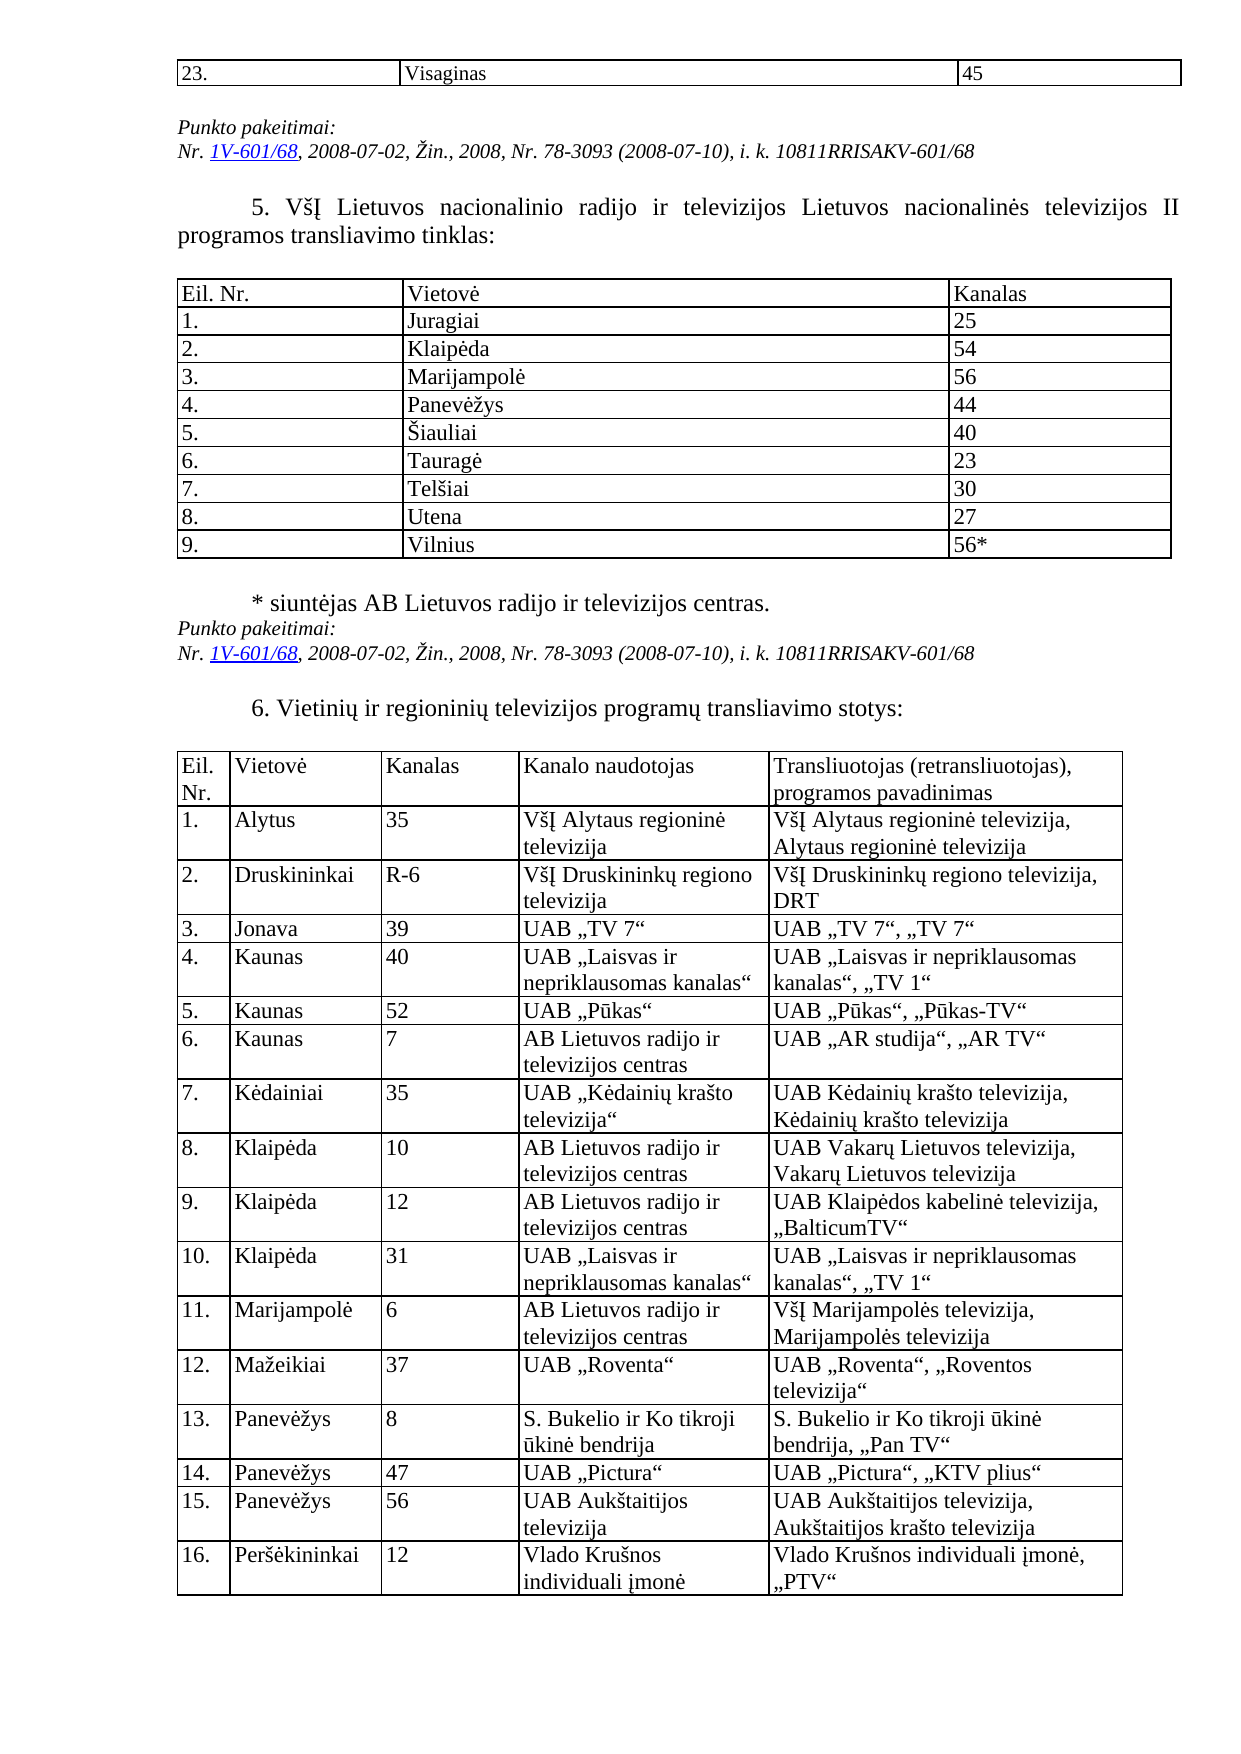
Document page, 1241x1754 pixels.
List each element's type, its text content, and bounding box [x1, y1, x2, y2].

table_cell S. Bukelio ir Ko tikroji ūkinė bendrija, „Pan TV“ [770, 1405, 1122, 1458]
table_cell VšĮ Druskininkų regiono televizija [520, 861, 768, 913]
table_cell 11. [178, 1297, 229, 1349]
table_cell 40 [950, 419, 1170, 446]
table_cell 12 [382, 1542, 518, 1594]
table_cell VšĮ Alytaus regioninė televizija [520, 807, 768, 859]
table_cell 8 [382, 1405, 518, 1458]
table_cell Šiauliai [404, 419, 948, 446]
table_cell 45 [959, 61, 1180, 85]
table_cell UAB Aukštaitijos televizija, Aukštaitijos krašto televizija [770, 1487, 1122, 1540]
text Punkto pakeitimai: [177, 616, 1181, 640]
table_cell Kaunas [231, 997, 381, 1024]
table_cell UAB Aukštaitijos televizija [520, 1487, 768, 1540]
text * siuntėjas AB Lietuvos radijo ir televizijos centras. [177, 588, 1181, 616]
table_cell Panevėžys [231, 1487, 381, 1540]
table_cell 3. [178, 915, 229, 941]
table_cell 16. [178, 1542, 229, 1594]
table_cell 7. [178, 1080, 229, 1132]
table_cell 9. [178, 1188, 229, 1241]
table_cell UAB „Laisvas ir nepriklausomas kanalas“ [520, 1242, 768, 1295]
table_cell 35 [382, 1080, 518, 1132]
table_cell UAB „Roventa“, „Roventos televizija“ [770, 1351, 1122, 1403]
table_cell Klaipėda [231, 1188, 381, 1241]
table_cell Marijampolė [404, 363, 948, 390]
table_cell Kėdainiai [231, 1080, 381, 1132]
table_cell 10 [382, 1134, 518, 1186]
table_cell UAB Klaipėdos kabelinė televizija, „BalticumTV“ [770, 1188, 1122, 1241]
table_header Kanalo naudotojas [520, 752, 768, 805]
table_cell 35 [382, 807, 518, 859]
table_cell Marijampolė [231, 1297, 381, 1349]
table_cell VšĮ Marijampolės televizija, Marijampolės televizija [770, 1297, 1122, 1349]
table_cell AB Lietuvos radijo ir televizijos centras [520, 1297, 768, 1349]
table_cell Juragiai [404, 308, 948, 334]
table_cell UAB „TV 7“ [520, 915, 768, 941]
table_cell 56 [950, 363, 1170, 390]
table_cell 30 [950, 475, 1170, 501]
table_cell 5. [178, 997, 229, 1024]
table_cell 23 [950, 447, 1170, 473]
table_cell Tauragė [404, 447, 948, 473]
table_cell 31 [382, 1242, 518, 1295]
table_cell 7. [178, 475, 402, 501]
table_cell 9. [178, 531, 402, 557]
text 5. VšĮ Lietuvos nacionalinio radijo ir televizijos Lietuvos nacionalinės televizijos II programos transliavimo tinklas: [177, 192, 1181, 249]
table_cell UAB „AR studija“, „AR TV“ [770, 1025, 1122, 1078]
table_cell 15. [178, 1487, 229, 1540]
table_header Eil. Nr. [178, 752, 229, 805]
table_cell Vilnius [404, 531, 948, 557]
table_cell UAB „Pictura“, „KTV plius“ [770, 1460, 1122, 1486]
table_cell UAB „Roventa“ [520, 1351, 768, 1403]
table_cell Druskininkai [231, 861, 381, 913]
table_cell 47 [382, 1460, 518, 1486]
table_cell UAB „TV 7“, „TV 7“ [770, 915, 1122, 941]
table_cell UAB „Laisvas ir nepriklausomas kanalas“, „TV 1“ [770, 1242, 1122, 1295]
table_cell Kaunas [231, 943, 381, 996]
table_cell 23. [178, 61, 399, 85]
table_cell R-6 [382, 861, 518, 913]
table_header Vietovė [231, 752, 381, 805]
table_cell 14. [178, 1460, 229, 1486]
table_header Transliuotojas (retransliuotojas), programos pavadinimas [770, 752, 1122, 805]
table_cell 6 [382, 1297, 518, 1349]
table_header Kanalas [382, 752, 518, 805]
table_cell Mažeikiai [231, 1351, 381, 1403]
table_cell UAB „Kėdainių krašto televizija“ [520, 1080, 768, 1132]
table_cell Klaipėda [231, 1134, 381, 1186]
table_cell UAB Vakarų Lietuvos televizija, Vakarų Lietuvos televizija [770, 1134, 1122, 1186]
table_cell 12 [382, 1188, 518, 1241]
table_cell Klaipėda [231, 1242, 381, 1295]
table_cell 40 [382, 943, 518, 996]
table_cell 39 [382, 915, 518, 941]
table_cell 8. [178, 1134, 229, 1186]
text Nr. 1V-601/68, 2008-07-02, Žin., 2008, Nr. 78-3093 (2008-07-10), i. k. 10811RRISAKV-601/68 [177, 640, 1181, 664]
table_cell Panevėžys [404, 391, 948, 418]
table_cell UAB „Laisvas ir nepriklausomas kanalas“, „TV 1“ [770, 943, 1122, 996]
text Nr. 1V-601/68, 2008-07-02, Žin., 2008, Nr. 78-3093 (2008-07-10), i. k. 10811RRISAKV-601/68 [177, 139, 1181, 163]
table_cell S. Bukelio ir Ko tikroji ūkinė bendrija [520, 1405, 768, 1458]
table_cell 37 [382, 1351, 518, 1403]
table_cell 25 [950, 308, 1170, 334]
table_cell 1. [178, 308, 402, 334]
table_cell 13. [178, 1405, 229, 1458]
table_cell 7 [382, 1025, 518, 1078]
table_cell 2. [178, 861, 229, 913]
table_header Kanalas [950, 280, 1170, 306]
table_cell 56 [382, 1487, 518, 1540]
table_cell 8. [178, 503, 402, 529]
table_cell Jonava [231, 915, 381, 941]
text 6. Vietinių ir regioninių televizijos programų transliavimo stotys: [177, 693, 1181, 722]
table_cell Telšiai [404, 475, 948, 501]
table_cell Panevėžys [231, 1405, 381, 1458]
table_cell 1. [178, 807, 229, 859]
table_cell 27 [950, 503, 1170, 529]
table_cell UAB Kėdainių krašto televizija, Kėdainių krašto televizija [770, 1080, 1122, 1132]
table_cell 10. [178, 1242, 229, 1295]
table_cell 56* [950, 531, 1170, 557]
table_cell 4. [178, 943, 229, 996]
table_cell 5. [178, 419, 402, 446]
table_cell Alytus [231, 807, 381, 859]
table_cell Kaunas [231, 1025, 381, 1078]
table_cell 4. [178, 391, 402, 418]
table_cell UAB „Pūkas“, „Pūkas-TV“ [770, 997, 1122, 1024]
table_cell 2. [178, 336, 402, 362]
table_cell 6. [178, 1025, 229, 1078]
table_cell Visaginas [401, 61, 957, 85]
table_cell 12. [178, 1351, 229, 1403]
table_cell Peršėkininkai [231, 1542, 381, 1594]
table_cell Vlado Krušnos individuali įmonė, „PTV“ [770, 1542, 1122, 1594]
text Punkto pakeitimai: [177, 115, 1181, 139]
table_cell AB Lietuvos radijo ir televizijos centras [520, 1188, 768, 1241]
table_cell VšĮ Druskininkų regiono televizija, DRT [770, 861, 1122, 913]
table_cell Utena [404, 503, 948, 529]
table_cell UAB „Pictura“ [520, 1460, 768, 1486]
table_header Vietovė [404, 280, 948, 306]
table_cell Panevėžys [231, 1460, 381, 1486]
table_cell 52 [382, 997, 518, 1024]
table_header Eil. Nr. [178, 280, 402, 306]
table_cell VšĮ Alytaus regioninė televizija, Alytaus regioninė televizija [770, 807, 1122, 859]
table_cell Vlado Krušnos individuali įmonė [520, 1542, 768, 1594]
table_cell UAB „Laisvas ir nepriklausomas kanalas“ [520, 943, 768, 996]
table_cell 6. [178, 447, 402, 473]
table_cell AB Lietuvos radijo ir televizijos centras [520, 1025, 768, 1078]
table_cell 54 [950, 336, 1170, 362]
table_cell 44 [950, 391, 1170, 418]
table_cell Klaipėda [404, 336, 948, 362]
table_cell AB Lietuvos radijo ir televizijos centras [520, 1134, 768, 1186]
table_cell 3. [178, 363, 402, 390]
table_cell UAB „Pūkas“ [520, 997, 768, 1024]
